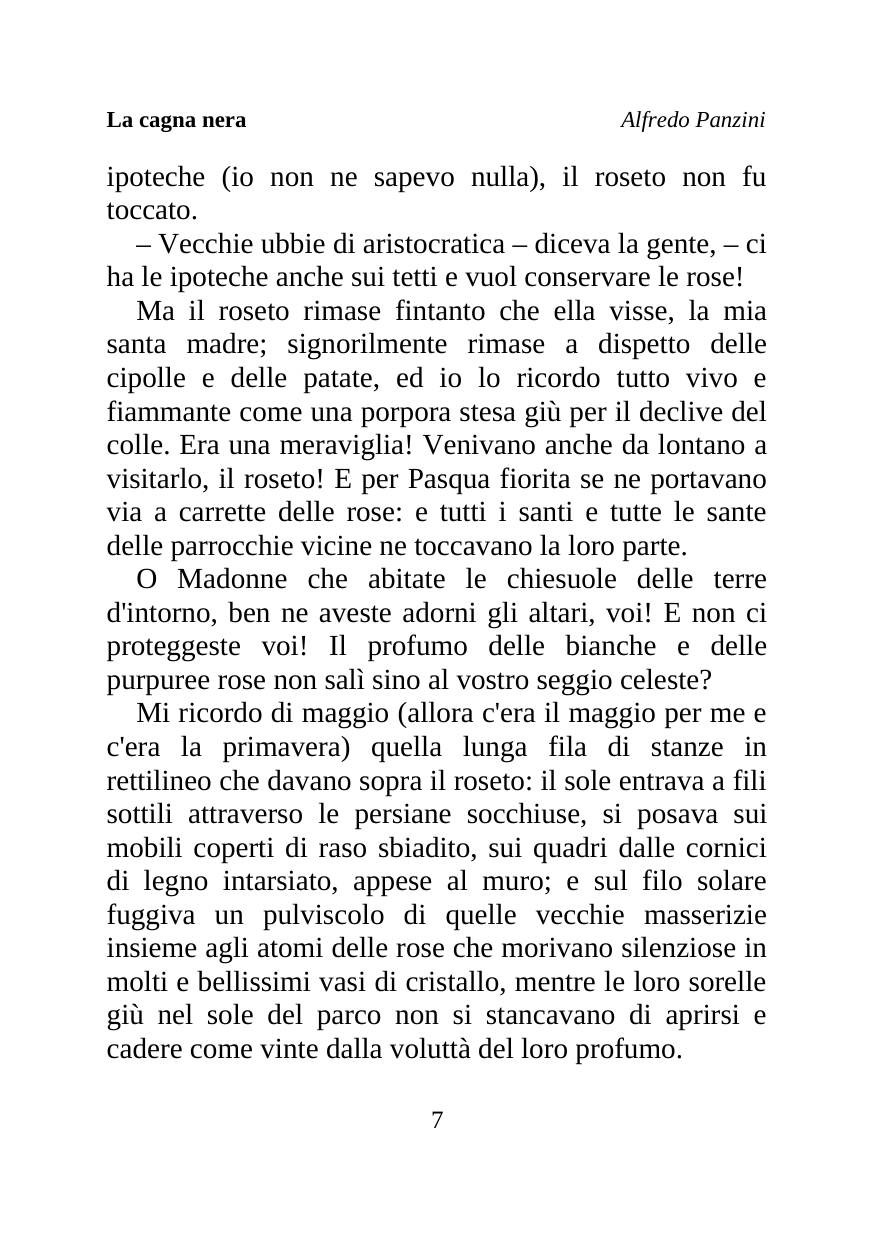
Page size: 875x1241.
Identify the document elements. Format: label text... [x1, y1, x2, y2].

text O Madonne che abitate le chiesuole delle terre d'intorno, ben ne aveste adorni gli altari, voi! E non ci proteggeste voi! Il profumo delle bianche e delle purpuree rose non salì sino al vostro seggio celeste? [106, 561, 768, 696]
text Ma il roseto rimase fintanto che ella visse, la mia santa madre; signorilmente rimase a dispetto delle cipolle e delle patate, ed io lo ricordo tutto vivo e fiammante come una porpora stesa giù per il declive del colle. Era una meraviglia! Venivano anche da lontano a visitarlo, il roseto! E per Pasqua fiorita se ne portavano via a carrette delle rose: e tutti i santi e tutte le sante delle parrocchie vicine ne toccavano la loro parte. [106, 293, 768, 561]
text – Vecchie ubbie di aristocratica – diceva la gente, – ci ha le ipoteche anche sui tetti e vuol conservare le rose! [106, 226, 768, 293]
text ipoteche (io non ne sapevo nulla), il roseto non fu toccato. [106, 159, 768, 226]
text Mi ricordo di maggio (allora c'era il maggio per me e c'era la primavera) quella lunga fila di stanze in rettilineo che davano sopra il roseto: il sole entrava a fili sottili attraverso le persiane socchiuse, si posava sui mobili coperti di raso sbiadito, sui quadri dalle cornici di legno intarsiato, appese al muro; e sul filo solare fuggiva un pulviscolo di quelle vecchie masserizie insieme agli atomi delle rose che morivano silenziose in molti e bellissimi vasi di cristallo, mentre le loro sorelle giù nel sole del parco non si stancavano di aprirsi e cadere come vinte dalla voluttà del loro profumo. [106, 696, 768, 1064]
